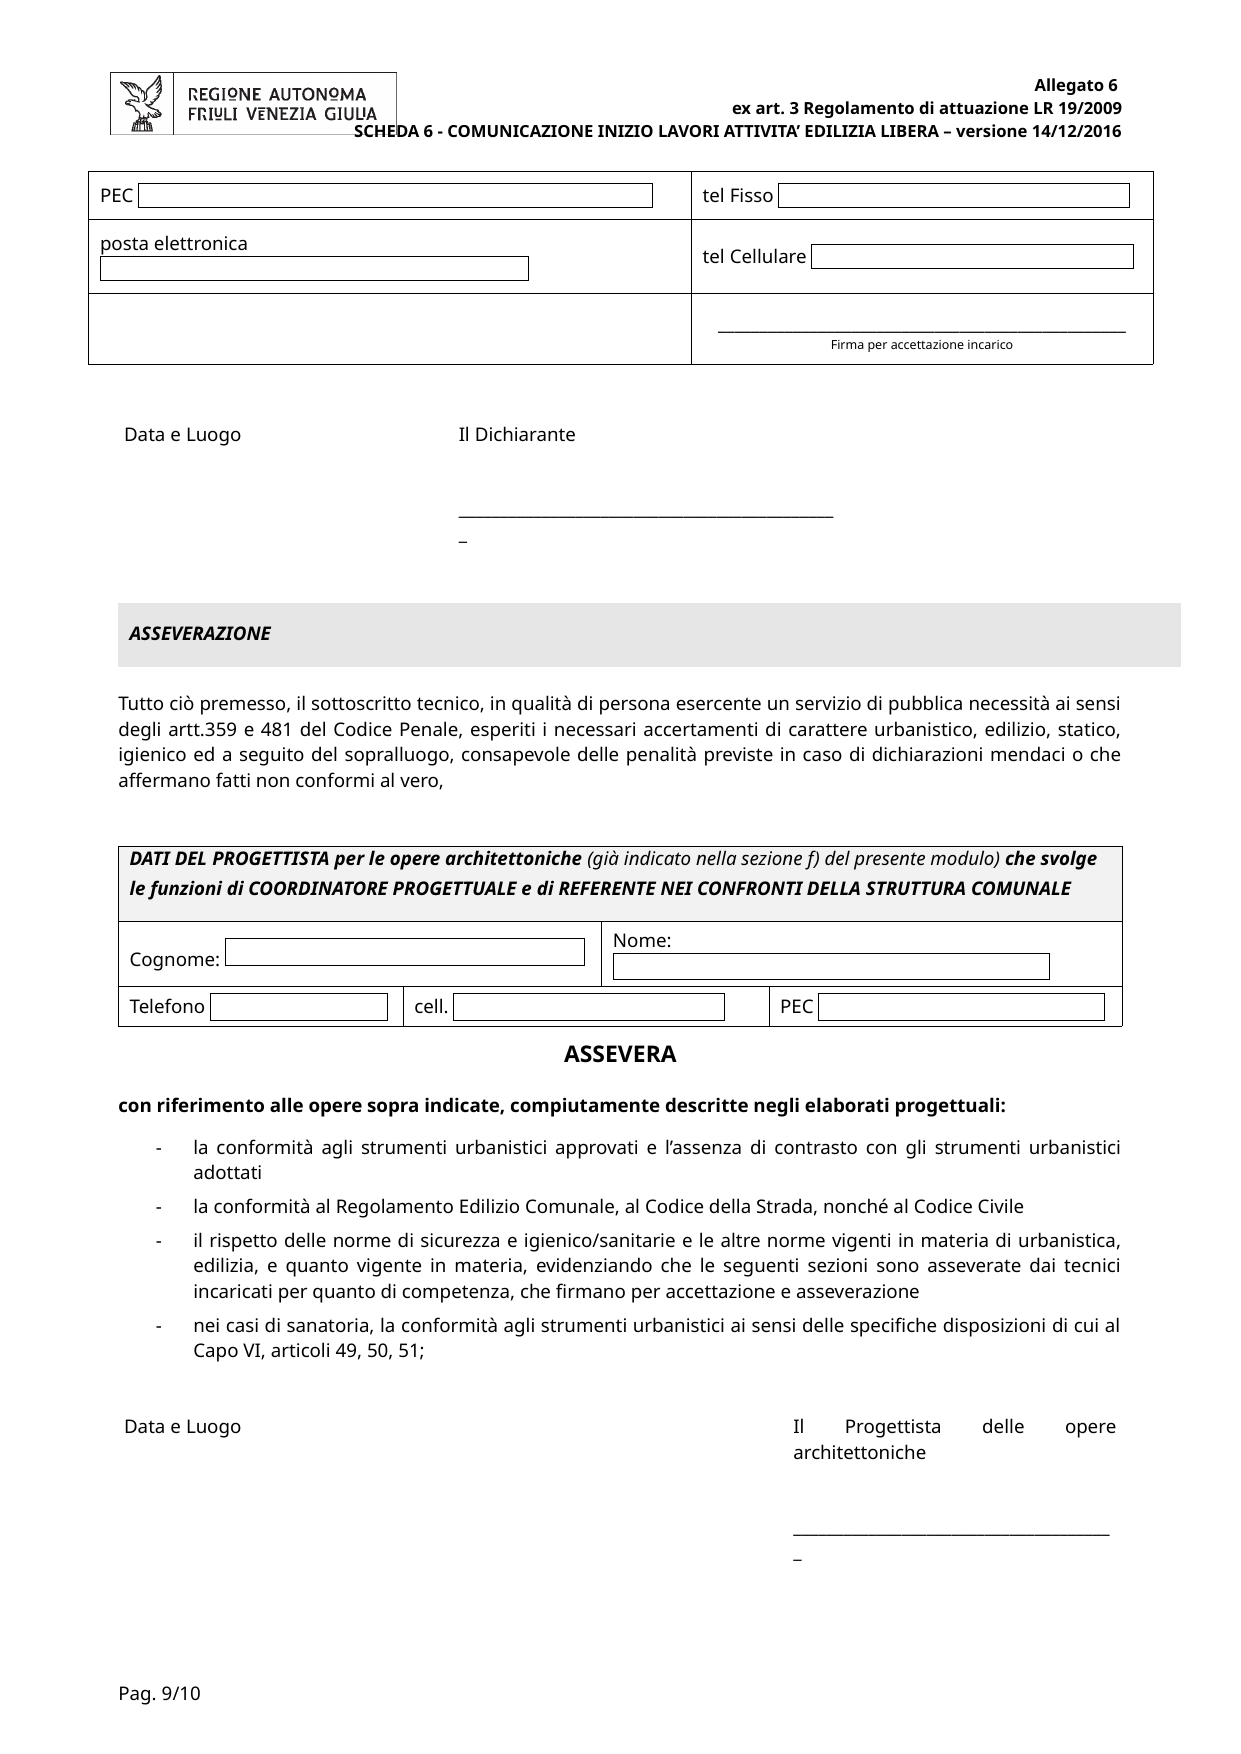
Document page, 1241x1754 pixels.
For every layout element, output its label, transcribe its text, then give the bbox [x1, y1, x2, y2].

list la conformità al Regolamento Edilizio Comunale, al Codice della Strada, nonché al Codice Civile [156, 1193, 1122, 1219]
table_cell posta elettronica [89, 220, 691, 293]
table_cell Cognome: [119, 922, 601, 986]
table_cell _________________________________________________ Firma per accettazione incarico [692, 294, 1153, 364]
table_cell Nome: [602, 922, 1122, 986]
table_cell [453, 1470, 787, 1507]
table_cell tel Fisso [692, 172, 1153, 219]
table_cell PEC [89, 172, 691, 219]
table_cell PEC [770, 987, 1122, 1026]
table_cell [118, 452, 453, 489]
table_header ASSEVERAZIONE [118, 603, 1181, 667]
table_cell [118, 1507, 453, 1570]
table_header [453, 1408, 787, 1470]
table_cell Telefono [119, 987, 403, 1026]
table_cell _______________________________________ [788, 1507, 1122, 1570]
table_cell cell. [404, 987, 769, 1026]
table_header Il Dichiarante [453, 415, 842, 452]
table_cell [118, 1470, 453, 1507]
table_header Data e Luogo [118, 1408, 453, 1470]
table_cell [788, 1470, 1122, 1507]
table_cell ______________________________________________ [453, 489, 842, 552]
list il rispetto delle norme di sicurezza e igienico/sanitarie e le altre norme vigenti in materia di urbanistica, edilizia, e quanto vigente in materia, evidenziando che le seguenti sezioni sono asseverate dai tecnici incaricati per quanto di competenza, che firmano per accettazione e asseverazione [156, 1227, 1122, 1304]
list la conformità agli strumenti urbanistici approvati e l’assenza di contrasto con gli strumenti urbanistici adottati [156, 1134, 1122, 1185]
table_cell [118, 489, 453, 552]
table_cell [453, 1507, 787, 1570]
list nei casi di sanatoria, la conformità agli strumenti urbanistici ai sensi delle specifiche disposizioni di cui al Capo VI, articoli 49, 50, 51; [156, 1312, 1122, 1363]
table_cell [843, 489, 1122, 552]
text ASSEVERA [118, 1038, 1122, 1069]
table_header Data e Luogo [118, 415, 453, 452]
table_cell [843, 452, 1122, 489]
table_header DATI DEL PROGETTISTA per le opere architettoniche (già indicato nella sezione f) del presente modulo) che svolge le funzioni di COORDINATORE PROGETTUALE e di REFERENTE NEI CONFRONTI DELLA STRUTTURA COMUNALE [119, 847, 1122, 921]
table_cell [89, 294, 691, 364]
table_header [843, 415, 1122, 452]
text con riferimento alle opere sopra indicate, compiutamente descritte negli elaborati progettuali: [118, 1093, 1122, 1118]
text Tutto ciò premesso, il sottoscritto tecnico, in qualità di persona esercente un servizio di pubblica necessità ai sensi degli artt.359 e 481 del Codice Penale, esperiti i necessari accertamenti di carattere urbanistico, edilizio, statico, igienico ed a seguito del sopralluogo, consapevole delle penalità previste in caso di dichiarazioni mendaci o che affermano fatti non conformi al vero, [118, 690, 1122, 792]
table_header Il Progettista delle opere architettoniche [788, 1408, 1122, 1470]
table_cell [453, 452, 842, 489]
table_cell tel Cellulare [692, 220, 1153, 293]
